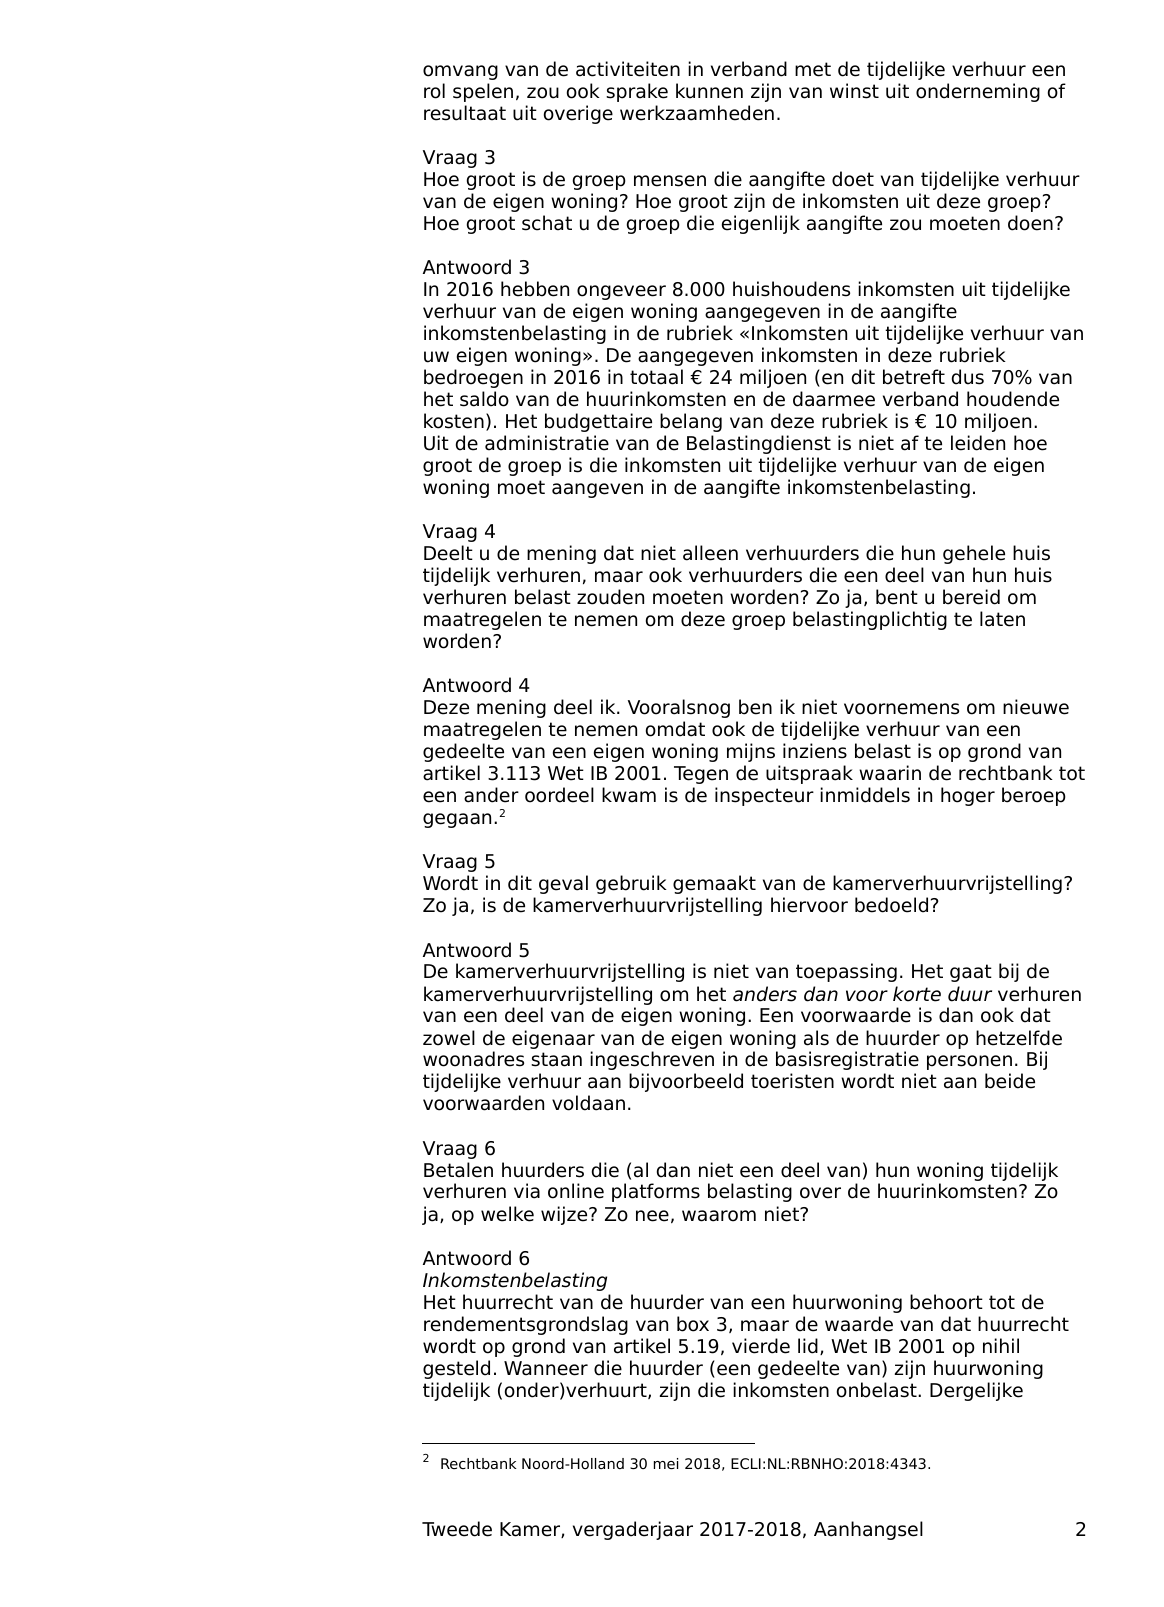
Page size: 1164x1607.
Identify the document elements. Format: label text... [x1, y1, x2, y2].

text Wordt in dit geval gebruik gemaakt van de kamerverhuurvrijstelling? Zo ja, is de kamerverhuurvrijstelling hiervoor bedoeld? [422, 873, 1087, 917]
text Vraag 5 [422, 851, 1087, 873]
text Deelt u de mening dat niet alleen verhuurders die hun gehele huis tijdelijk verhuren, maar ook verhuurders die een deel van hun huis verhuren belast zouden moeten worden? Zo ja, bent u bereid om maatregelen te nemen om deze groep belastingplichtig te laten worden? [422, 543, 1087, 653]
text Vraag 4 [422, 521, 1087, 543]
text Betalen huurders die (al dan niet een deel van) hun woning tijdelijk verhuren via online platforms belasting over de huurinkomsten? Zo ja, op welke wijze? Zo nee, waarom niet? [422, 1159, 1087, 1225]
text Antwoord 4 [422, 675, 1087, 697]
text Antwoord 6 [422, 1248, 1087, 1269]
text omvang van de activiteiten in verband met de tijdelijke verhuur een rol spelen, zou ook sprake kunnen zijn van winst uit onderneming of resultaat uit overige werkzaamheden. [422, 59, 1087, 125]
text Vraag 6 [422, 1137, 1087, 1159]
text Antwoord 3 [422, 257, 1087, 279]
text In 2016 hebben ongeveer 8.000 huishoudens inkomsten uit tijdelijke verhuur van de eigen woning aangegeven in de aangifte inkomstenbelasting in de rubriek «Inkomsten uit tijdelijke verhuur van uw eigen woning». De aangegeven inkomsten in deze rubriek bedroegen in 2016 in totaal € 24 miljoen (en dit betreft dus 70% van het saldo van de huurinkomsten en de daarmee verband houdende kosten). Het budgettaire belang van deze rubriek is € 10 miljoen. [422, 279, 1087, 433]
text De kamerverhuurvrijstelling is niet van toepassing. Het gaat bij de kamerverhuurvrijstelling om het anders dan voor korte duur verhuren van een deel van de eigen woning. Een voorwaarde is dan ook dat zowel de eigenaar van de eigen woning als de huurder op hetzelfde woonadres staan ingeschreven in de basisregistratie personen. Bij tijdelijke verhuur aan bijvoorbeeld toeristen wordt niet aan beide voorwaarden voldaan. [422, 961, 1087, 1115]
text Deze mening deel ik. Vooralsnog ben ik niet voornemens om nieuwe maatregelen te nemen omdat ook de tijdelijke verhuur van een gedeelte van een eigen woning mijns inziens belast is op grond van artikel 3.113 Wet IB 2001. Tegen de uitspraak waarin de rechtbank tot een ander oordeel kwam is de inspecteur inmiddels in hoger beroep gegaan. [422, 697, 1087, 829]
text Het huurrecht van de huurder van een huurwoning behoort tot de rendementsgrondslag van box 3, maar de waarde van dat huurrecht wordt op grond van artikel 5.19, vierde lid, Wet IB 2001 op nihil gesteld. Wanneer die huurder (een gedeelte van) zijn huurwoning tijdelijk (onder)verhuurt, zijn die inkomsten onbelast. Dergelijke [422, 1292, 1087, 1401]
text Antwoord 5 [422, 939, 1087, 961]
text Vraag 3 [422, 147, 1087, 169]
text Rechtbank Noord-Holland 30 mei 2018, ECLI:NL:RBNHO:2018:4343. [422, 1452, 1087, 1474]
text Uit de administratie van de Belastingdienst is niet af te leiden hoe groot de groep is die inkomsten uit tijdelijke verhuur van de eigen woning moet aangeven in de aangifte inkomstenbelasting. [422, 433, 1087, 499]
text Inkomstenbelasting [422, 1269, 1087, 1292]
text Hoe groot is de groep mensen die aangifte doet van tijdelijke verhuur van de eigen woning? Hoe groot zijn de inkomsten uit deze groep? Hoe groot schat u de groep die eigenlijk aangifte zou moeten doen? [422, 169, 1087, 235]
